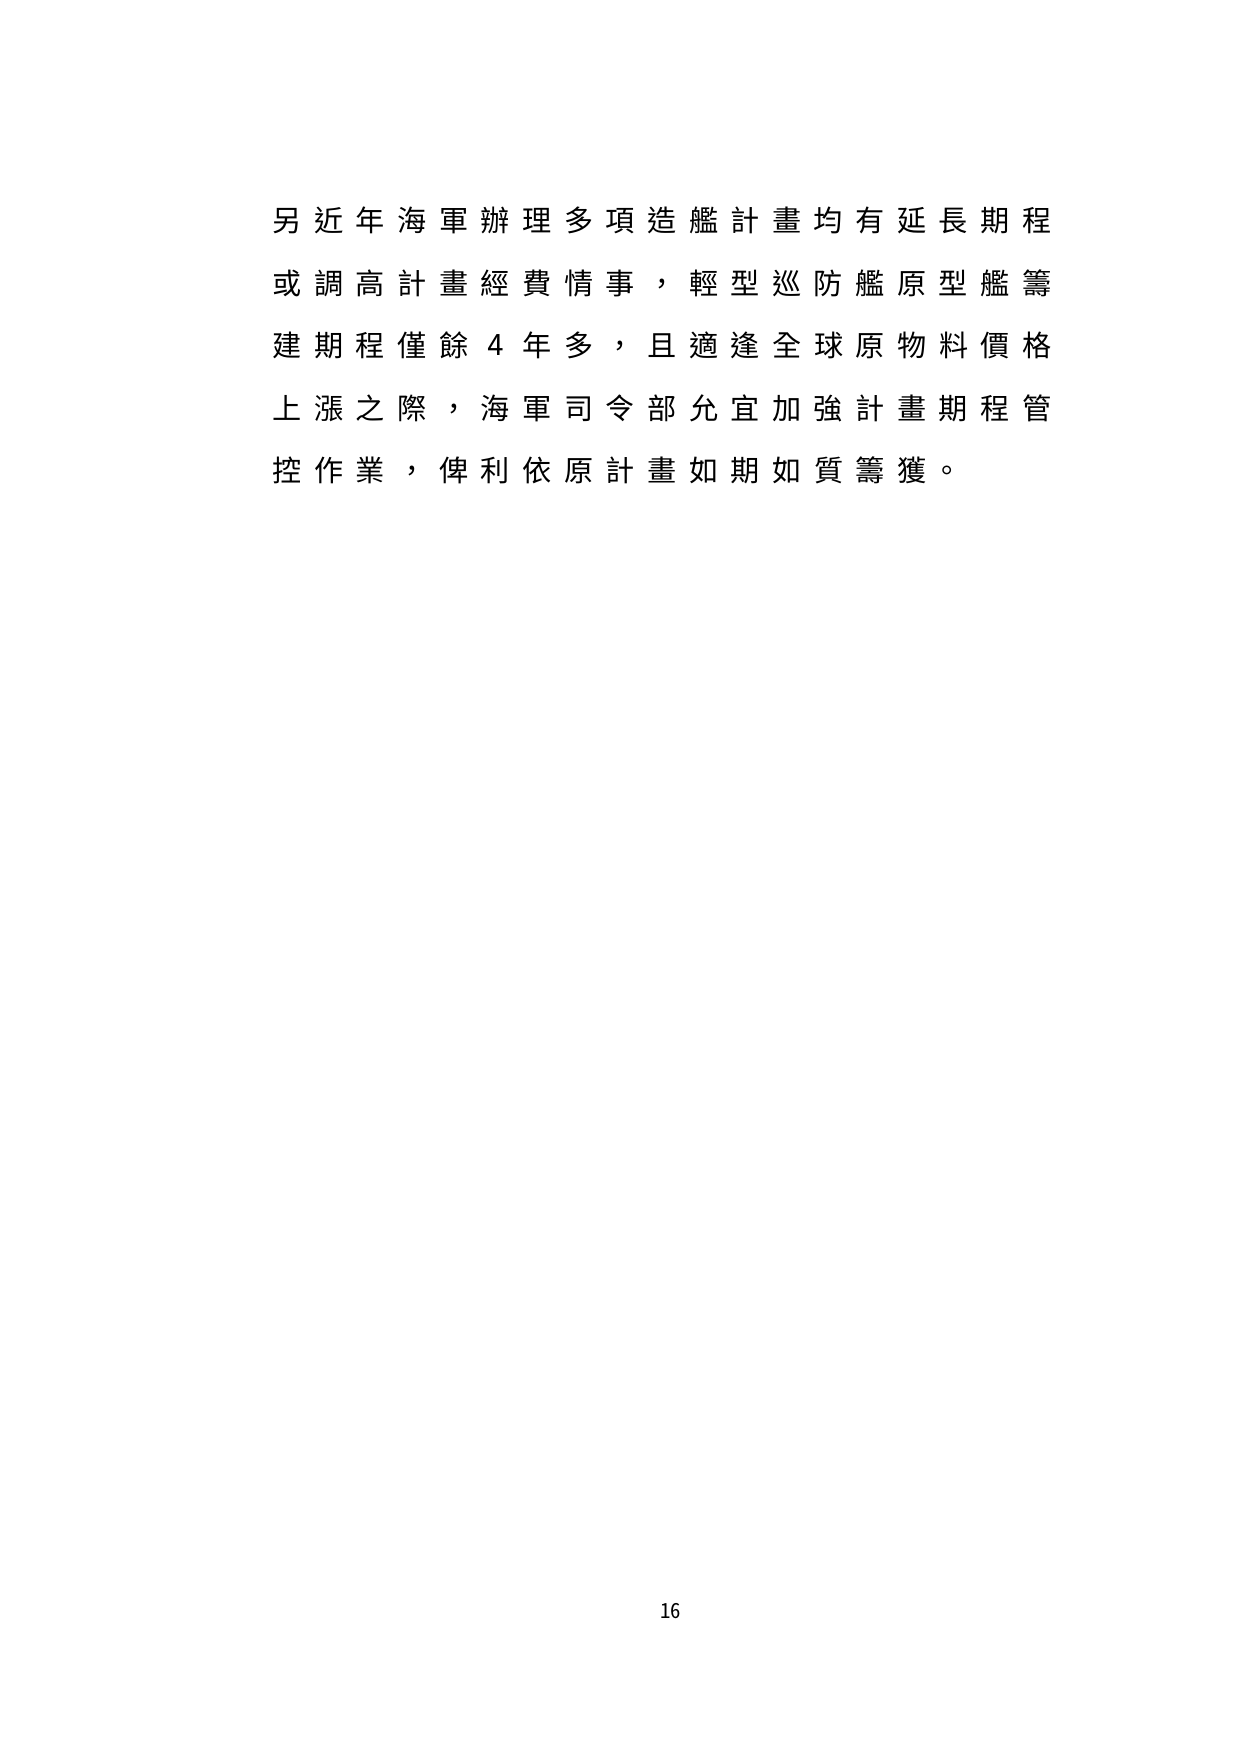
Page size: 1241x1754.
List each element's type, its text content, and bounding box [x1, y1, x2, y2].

text 綜上，海軍司令部於108年度提出新一代飛彈巡防艦原型艦籌建計畫，編列高額預算卻又因故無法執行，計畫事前評估難謂允當；另近年海軍辦理多項造艦計畫均有延長期程或調高計畫經費情事，輕型巡防艦原型艦籌建期程僅餘4年多，且適逢全球原物料價格上漲之際，海軍司令部允宜加強計畫期程管控作業，俾利依原計畫如期如質籌獲。 [242, 177, 1058, 490]
